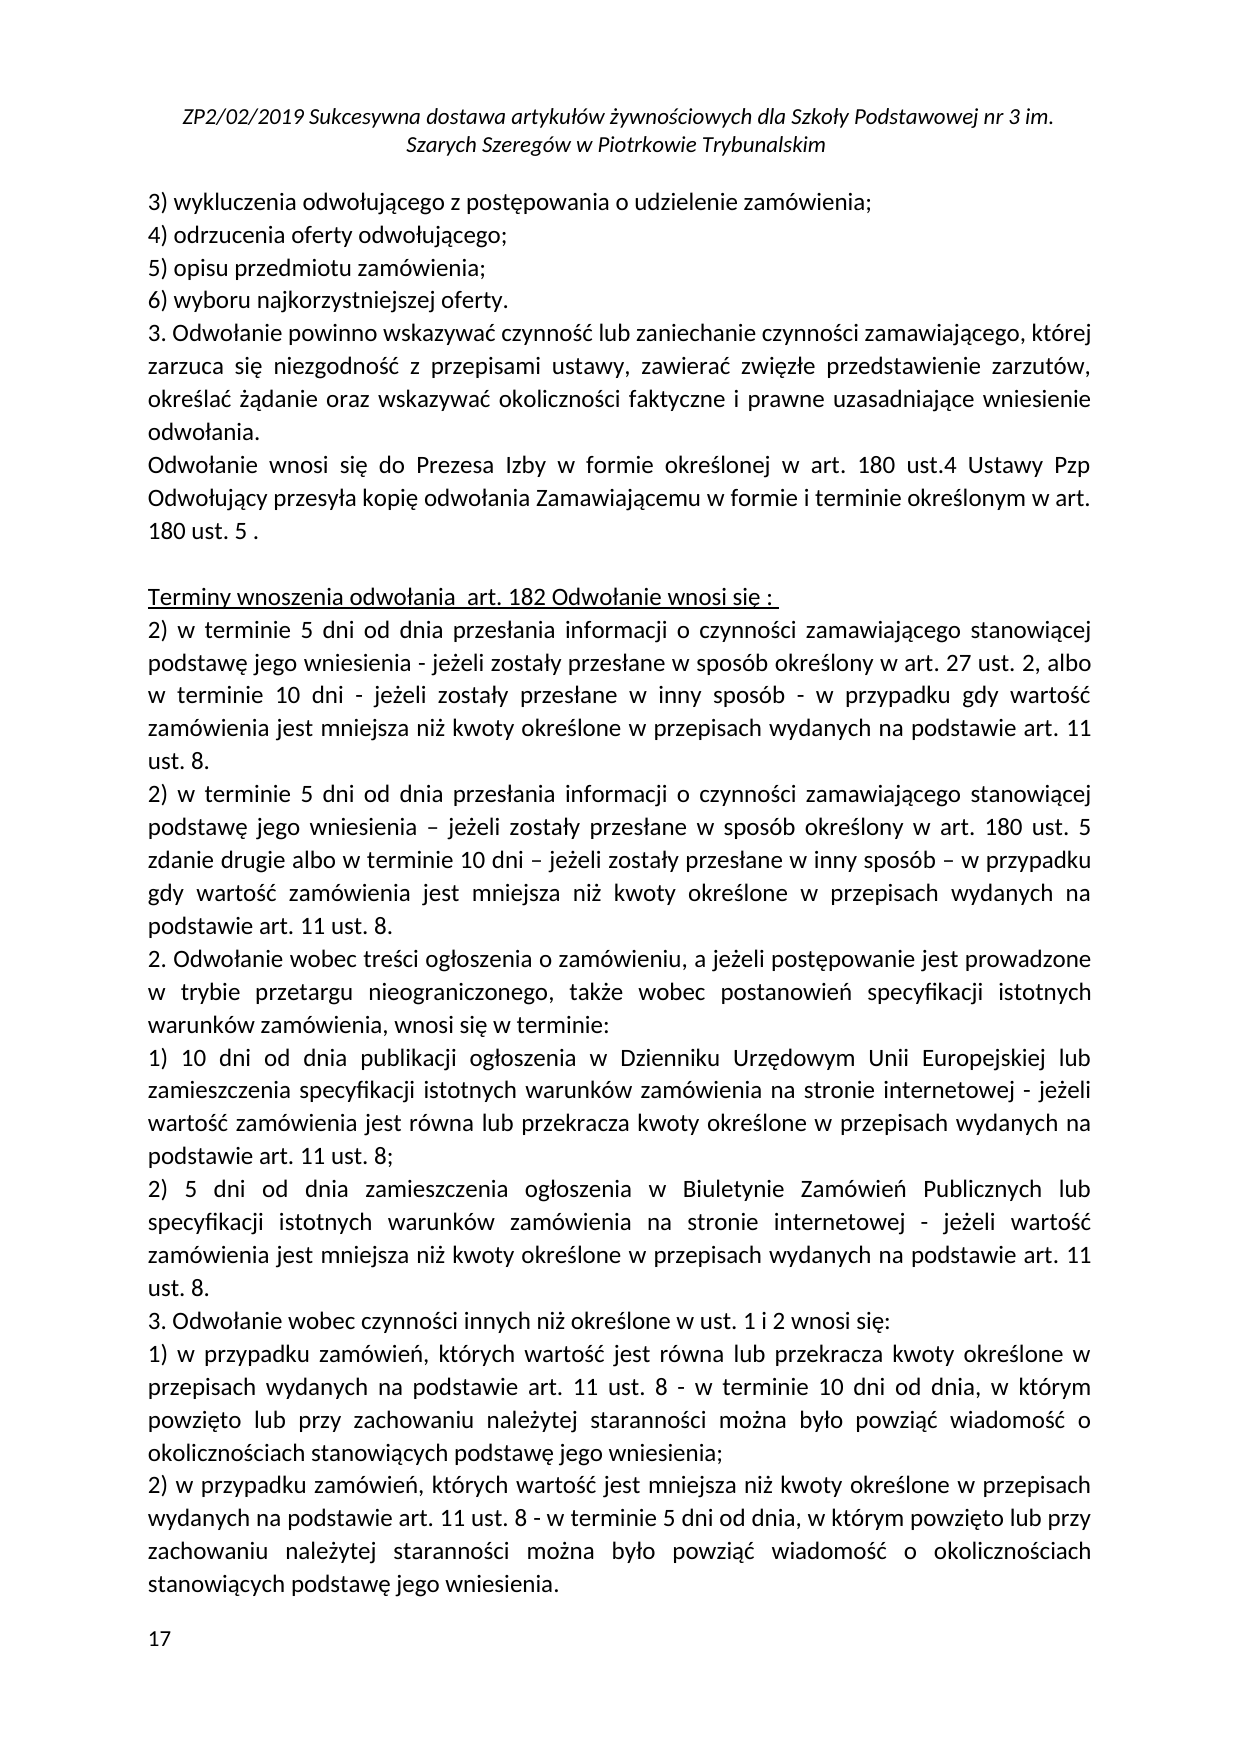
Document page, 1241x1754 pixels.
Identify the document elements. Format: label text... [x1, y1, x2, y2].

text 2) w przypadku zamówień, których wartość jest mniejsza niż kwoty określone w przepisach wydanych na podstawie art. 11 ust. 8 - w terminie 5 dni od dnia, w którym powzięto lub przy zachowaniu należytej staranności można było powziąć wiadomość o okolicznościach stanowiących podstawę jego wniesienia. [148, 1469, 1093, 1599]
text 2) 5 dni od dnia zamieszczenia ogłoszenia w Biuletynie Zamówień Publicznych lub specyfikacji istotnych warunków zamówienia na stronie internetowej - jeżeli wartość zamówienia jest mniejsza niż kwoty określone w przepisach wydanych na podstawie art. 11 ust. 8. [148, 1173, 1093, 1303]
text Odwołanie wnosi się do Prezesa Izby w formie określonej w art. 180 ust.4 Ustawy Pzp Odwołujący przesyła kopię odwołania Zamawiającemu w formie i terminie określonym w art. 180 ust. 5 . [148, 449, 1093, 546]
text Terminy wnoszenia odwołania art. 182 Odwołanie wnosi się : [148, 581, 1093, 611]
text 5) opisu przedmiotu zamówienia; [148, 252, 1093, 282]
text 3) wykluczenia odwołującego z postępowania o udzielenie zamówienia; [148, 186, 1093, 216]
text 1) w przypadku zamówień, których wartość jest równa lub przekracza kwoty określone w przepisach wydanych na podstawie art. 11 ust. 8 - w terminie 10 dni od dnia, w którym powzięto lub przy zachowaniu należytej staranności można było powziąć wiadomość o okolicznościach stanowiących podstawę jego wniesienia; [148, 1338, 1093, 1467]
text 6) wyboru najkorzystniejszej oferty. [148, 284, 1093, 315]
text 3. Odwołanie powinno wskazywać czynność lub zaniechanie czynności zamawiającego, której zarzuca się niezgodność z przepisami ustawy, zawierać zwięzłe przedstawienie zarzutów, określać żądanie oraz wskazywać okoliczności faktyczne i prawne uzasadniające wniesienie odwołania. [148, 317, 1093, 447]
text 1) 10 dni od dnia publikacji ogłoszenia w Dzienniku Urzędowym Unii Europejskiej lub zamieszczenia specyfikacji istotnych warunków zamówienia na stronie internetowej - jeżeli wartość zamówienia jest równa lub przekracza kwoty określone w przepisach wydanych na podstawie art. 11 ust. 8; [148, 1042, 1093, 1171]
text 2) w terminie 5 dni od dnia przesłania informacji o czynności zamawiającego stanowiącej podstawę jego wniesienia - jeżeli zostały przesłane w sposób określony w art. 27 ust. 2, albo w terminie 10 dni - jeżeli zostały przesłane w inny sposób - w przypadku gdy wartość zamówienia jest mniejsza niż kwoty określone w przepisach wydanych na podstawie art. 11 ust. 8. [148, 614, 1093, 776]
text 2) w terminie 5 dni od dnia przesłania informacji o czynności zamawiającego stanowiącej podstawę jego wniesienia – jeżeli zostały przesłane w sposób określony w art. 180 ust. 5 zdanie drugie albo w terminie 10 dni – jeżeli zostały przesłane w inny sposób – w przypadku gdy wartość zamówienia jest mniejsza niż kwoty określone w przepisach wydanych na podstawie art. 11 ust. 8. [148, 778, 1093, 941]
text 4) odrzucenia oferty odwołującego; [148, 219, 1093, 249]
text 3. Odwołanie wobec czynności innych niż określone w ust. 1 i 2 wnosi się: [148, 1305, 1093, 1336]
text 2. Odwołanie wobec treści ogłoszenia o zamówieniu, a jeżeli postępowanie jest prowadzone w trybie przetargu nieograniczonego, także wobec postanowień specyfikacji istotnych warunków zamówienia, wnosi się w terminie: [148, 943, 1093, 1039]
